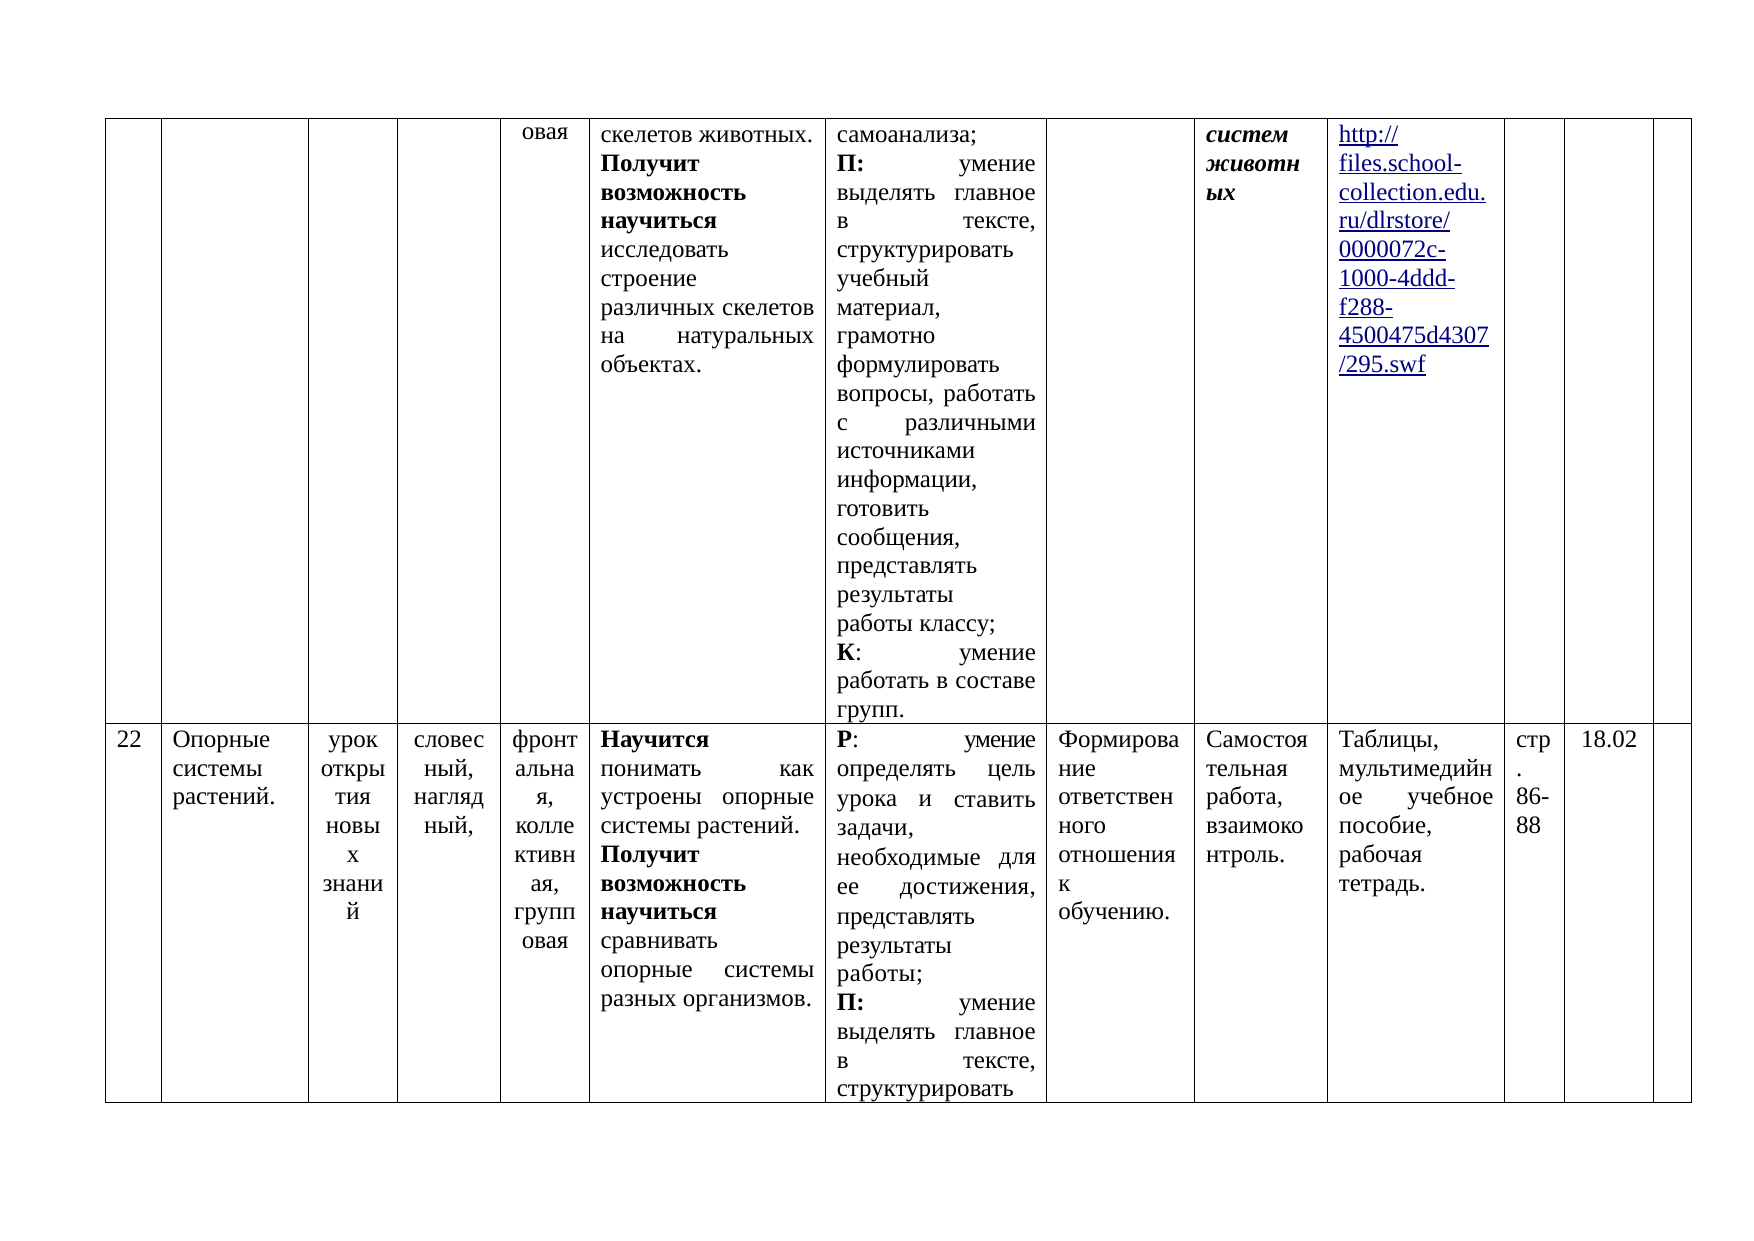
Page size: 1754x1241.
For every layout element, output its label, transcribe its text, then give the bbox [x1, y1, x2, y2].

table_cell овая [501, 119, 589, 723]
table_cell [1047, 119, 1194, 723]
table_cell стр. 86-88 [1505, 724, 1564, 1102]
table_cell Опорные системы растений. [162, 724, 308, 1102]
table_cell самоанализа; П: умение выделять главное в тексте, структурировать учебный материал, грамотно формулировать вопросы, работать с различными источниками информации, готовить сообщения, представлять результаты работы классу; К: умение работать в составе групп. [826, 119, 1046, 723]
table_cell систем животных [1195, 119, 1327, 723]
table_cell [1654, 724, 1691, 1102]
table_cell фронтальная, коллективная, групповая [501, 724, 589, 1102]
table_cell Формирование ответственного отношения к обучению. [1047, 724, 1194, 1102]
table_cell [1565, 119, 1653, 723]
table_cell Р: умение определять цель урока и ставить задачи, необходимые для ее достижения, представлять результаты работы; П: умение выделять главное в тексте, структурировать [826, 724, 1046, 1102]
table_cell скелетов животных. Получит возможность научиться исследовать строение различных скелетов на натуральных объектах. [590, 119, 825, 723]
table_cell Таблицы, мультимедийное учебное пособие, рабочая тетрадь. [1328, 724, 1504, 1102]
table_cell Научится понимать как устроены опорные системы растений. Получит возможность научиться сравнивать опорные системы разных организмов. [590, 724, 825, 1102]
table_cell [1505, 119, 1564, 723]
table_cell 18.02 [1565, 724, 1653, 1102]
table_cell словесный, наглядный, [398, 724, 500, 1102]
table_cell 22 [106, 724, 161, 1102]
table_cell [398, 119, 500, 723]
table_cell Самостоятельная работа, взаимоконтроль. [1195, 724, 1327, 1102]
table_cell урок открытия новых знаний [309, 724, 397, 1102]
table_cell [162, 119, 308, 723]
table_cell [309, 119, 397, 723]
table_cell [1654, 119, 1691, 723]
table_cell [106, 119, 161, 723]
table_cell http://files.school-collection.edu.ru/dlrstore/0000072c-1000-4ddd-f288-4500475d4307/295.swf [1328, 119, 1504, 723]
